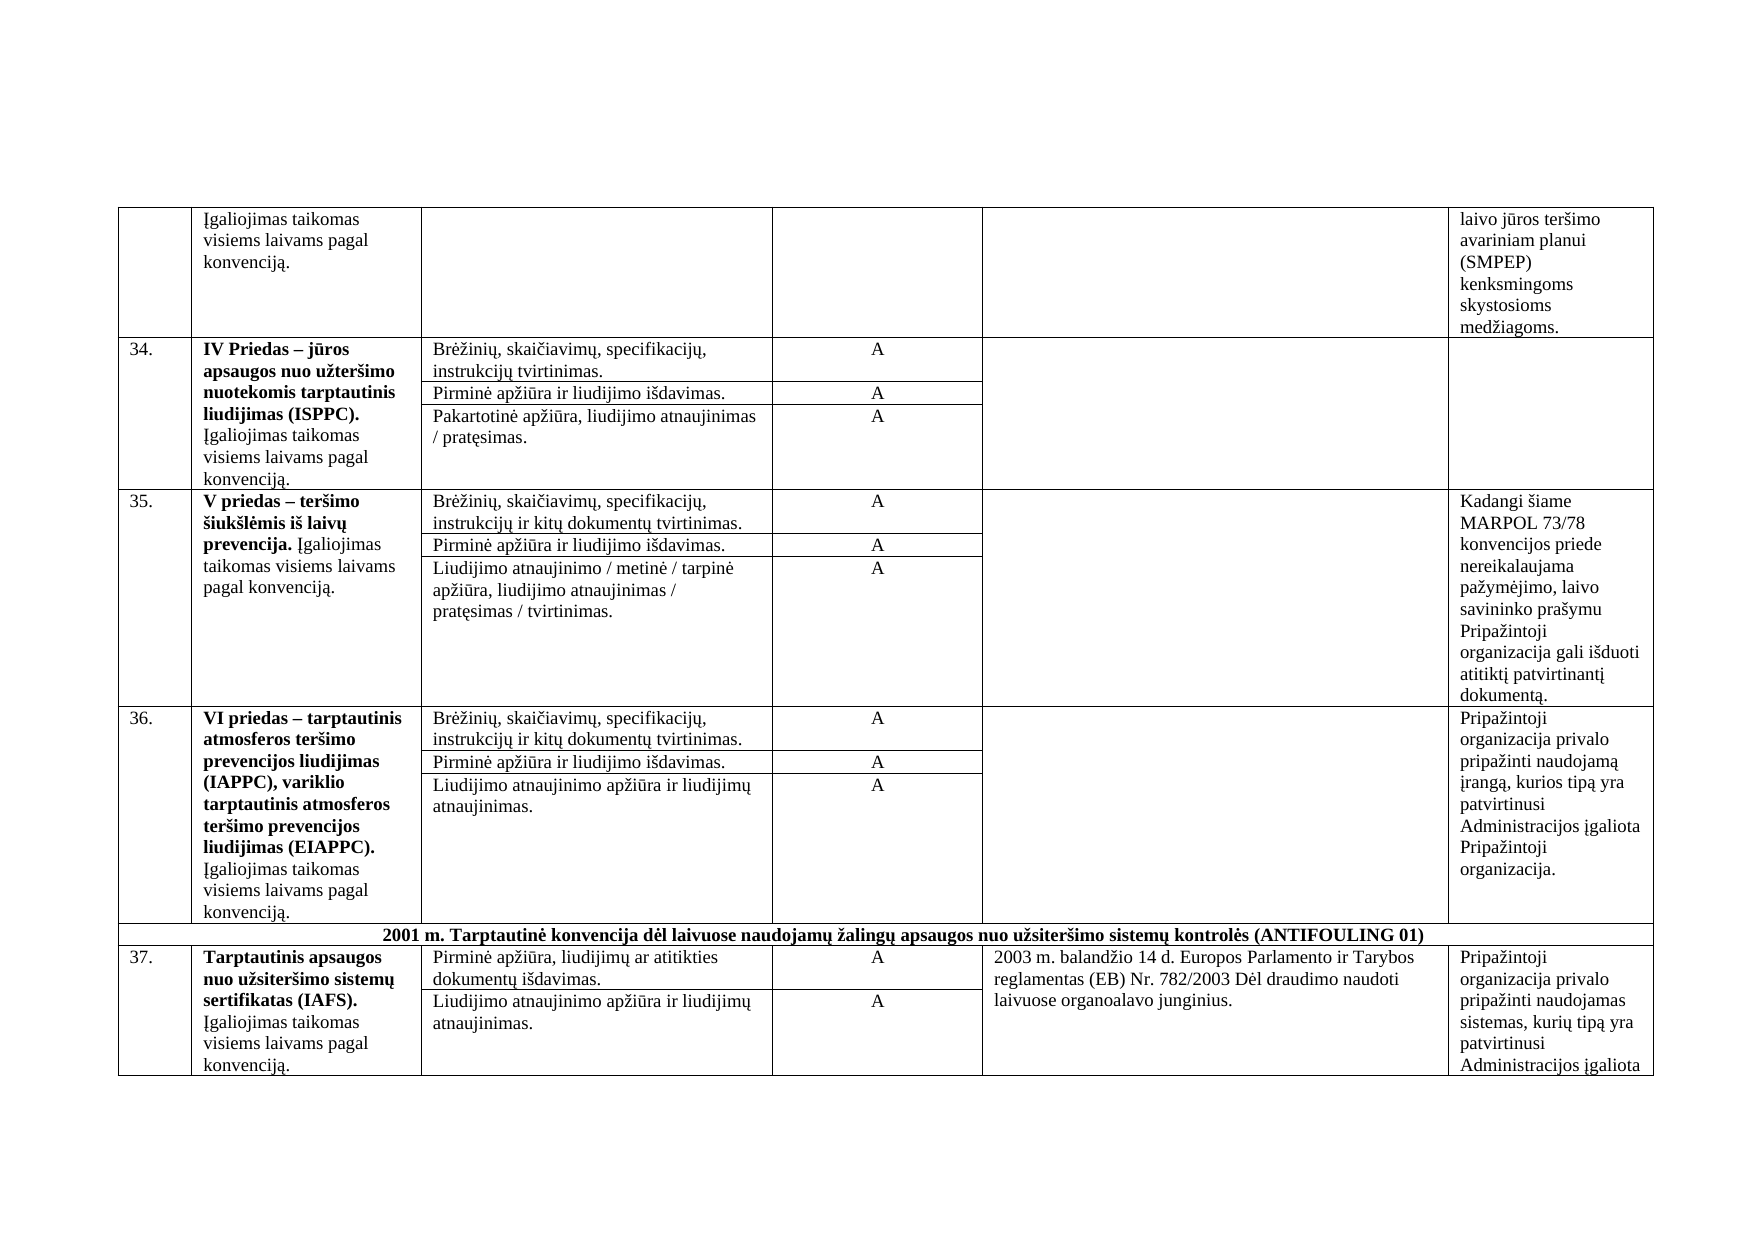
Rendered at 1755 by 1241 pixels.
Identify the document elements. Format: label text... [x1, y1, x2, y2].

table_cell IV Priedas – jūros apsaugos nuo užteršimo nuotekomis tarptautinis liudijimas (ISPPC). Įgaliojimas taikomas visiems laivams pagal konvenciją. [192, 338, 421, 489]
table_cell [204, 924, 242, 945]
table_cell Pirminė apžiūra, liudijimų ar atitikties dokumentų išdavimas. [422, 946, 772, 989]
table_cell [983, 490, 1448, 706]
table_cell Liudijimo atnaujinimo apžiūra ir liudijimų atnaujinimas. [422, 990, 772, 1075]
table_cell A [773, 382, 982, 404]
table_cell Pirminė apžiūra ir liudijimo išdavimas. [422, 751, 772, 772]
table_cell Įgaliojimas taikomas visiems laivams pagal konvenciją. [192, 208, 421, 337]
table_cell Tarptautinis apsaugos nuo užsiteršimo sistemų sertifikatas (IAFS). Įgaliojimas taikomas visiems laivams pagal konvenciją. [192, 946, 421, 1075]
table_cell A [773, 338, 982, 381]
table_cell A [773, 990, 982, 1075]
table_cell A [773, 751, 982, 772]
table_cell Pripažintoji organizacija privalo pripažinti naudojamas sistemas, kurių tipą yra patvirtinusi Administracijos įgaliota [1449, 946, 1653, 1075]
table_cell A [773, 490, 982, 533]
table_cell [1449, 338, 1653, 489]
table_cell V priedas – teršimo šiukšlėmis iš laivų prevencija. Įgaliojimas taikomas visiems laivams pagal konvenciją. [192, 490, 421, 706]
table_cell [119, 208, 191, 337]
table_cell Pirminė apžiūra ir liudijimo išdavimas. [422, 382, 772, 404]
table_cell Brėžinių, skaičiavimų, specifikacijų, instrukcijų ir kitų dokumentų tvirtinimas. [422, 707, 772, 750]
table_cell [1565, 924, 1615, 945]
table_cell 36. [119, 707, 191, 922]
table_cell Kadangi šiame MARPOL 73/78 konvencijos priede nereikalaujama pažymėjimo, laivo savininko prašymu Pripažintoji organizacija gali išduoti atitiktį patvirtinantį dokumentą. [1449, 490, 1653, 706]
table_cell [119, 924, 204, 945]
table_cell Liudijimo atnaujinimo apžiūra ir liudijimų atnaujinimas. [422, 774, 772, 922]
table_cell 37. [119, 946, 191, 1075]
table_cell [773, 208, 982, 337]
table_cell A [773, 774, 982, 922]
table_cell 2001 m. Tarptautinė konvencija dėl laivuose naudojamų žalingų apsaugos nuo užsiteršimo sistemų kontrolės (ANTIFOULING 01) [242, 924, 1565, 945]
table_cell A [773, 405, 982, 489]
table_cell 34. [119, 338, 191, 489]
table_cell 35. [119, 490, 191, 706]
table_cell [422, 208, 772, 337]
table_cell Brėžinių, skaičiavimų, specifikacijų, instrukcijų tvirtinimas. [422, 338, 772, 381]
table_cell Pakartotinė apžiūra, liudijimo atnaujinimas / pratęsimas. [422, 405, 772, 489]
table_cell laivo jūros teršimo avariniam planui (SMPEP) kenksmingoms skystosioms medžiagoms. [1449, 208, 1653, 337]
table_cell A [773, 557, 982, 706]
table_cell VI priedas – tarptautinis atmosferos teršimo prevencijos liudijimas (IAPPC), variklio tarptautinis atmosferos teršimo prevencijos liudijimas (EIAPPC). Įgaliojimas taikomas visiems laivams pagal konvenciją. [192, 707, 421, 922]
table_cell [983, 707, 1448, 922]
table_cell [1615, 924, 1653, 945]
table_cell Pripažintoji organizacija privalo pripažinti naudojamą įrangą, kurios tipą yra patvirtinusi Administracijos įgaliota Pripažintoji organizacija. [1449, 707, 1653, 922]
table_cell Pirminė apžiūra ir liudijimo išdavimas. [422, 534, 772, 556]
table_cell Liudijimo atnaujinimo / metinė / tarpinė apžiūra, liudijimo atnaujinimas / pratęsimas / tvirtinimas. [422, 557, 772, 706]
table_cell [983, 338, 1448, 489]
table_cell A [773, 946, 982, 989]
table_cell 2003 m. balandžio 14 d. Europos Parlamento ir Tarybos reglamentas (EB) Nr. 782/2003 Dėl draudimo naudoti laivuose organoalavo junginius. [983, 946, 1448, 1075]
table_cell A [773, 534, 982, 556]
table_cell [983, 208, 1448, 337]
table_cell Brėžinių, skaičiavimų, specifikacijų, instrukcijų ir kitų dokumentų tvirtinimas. [422, 490, 772, 533]
table_cell A [773, 707, 982, 750]
